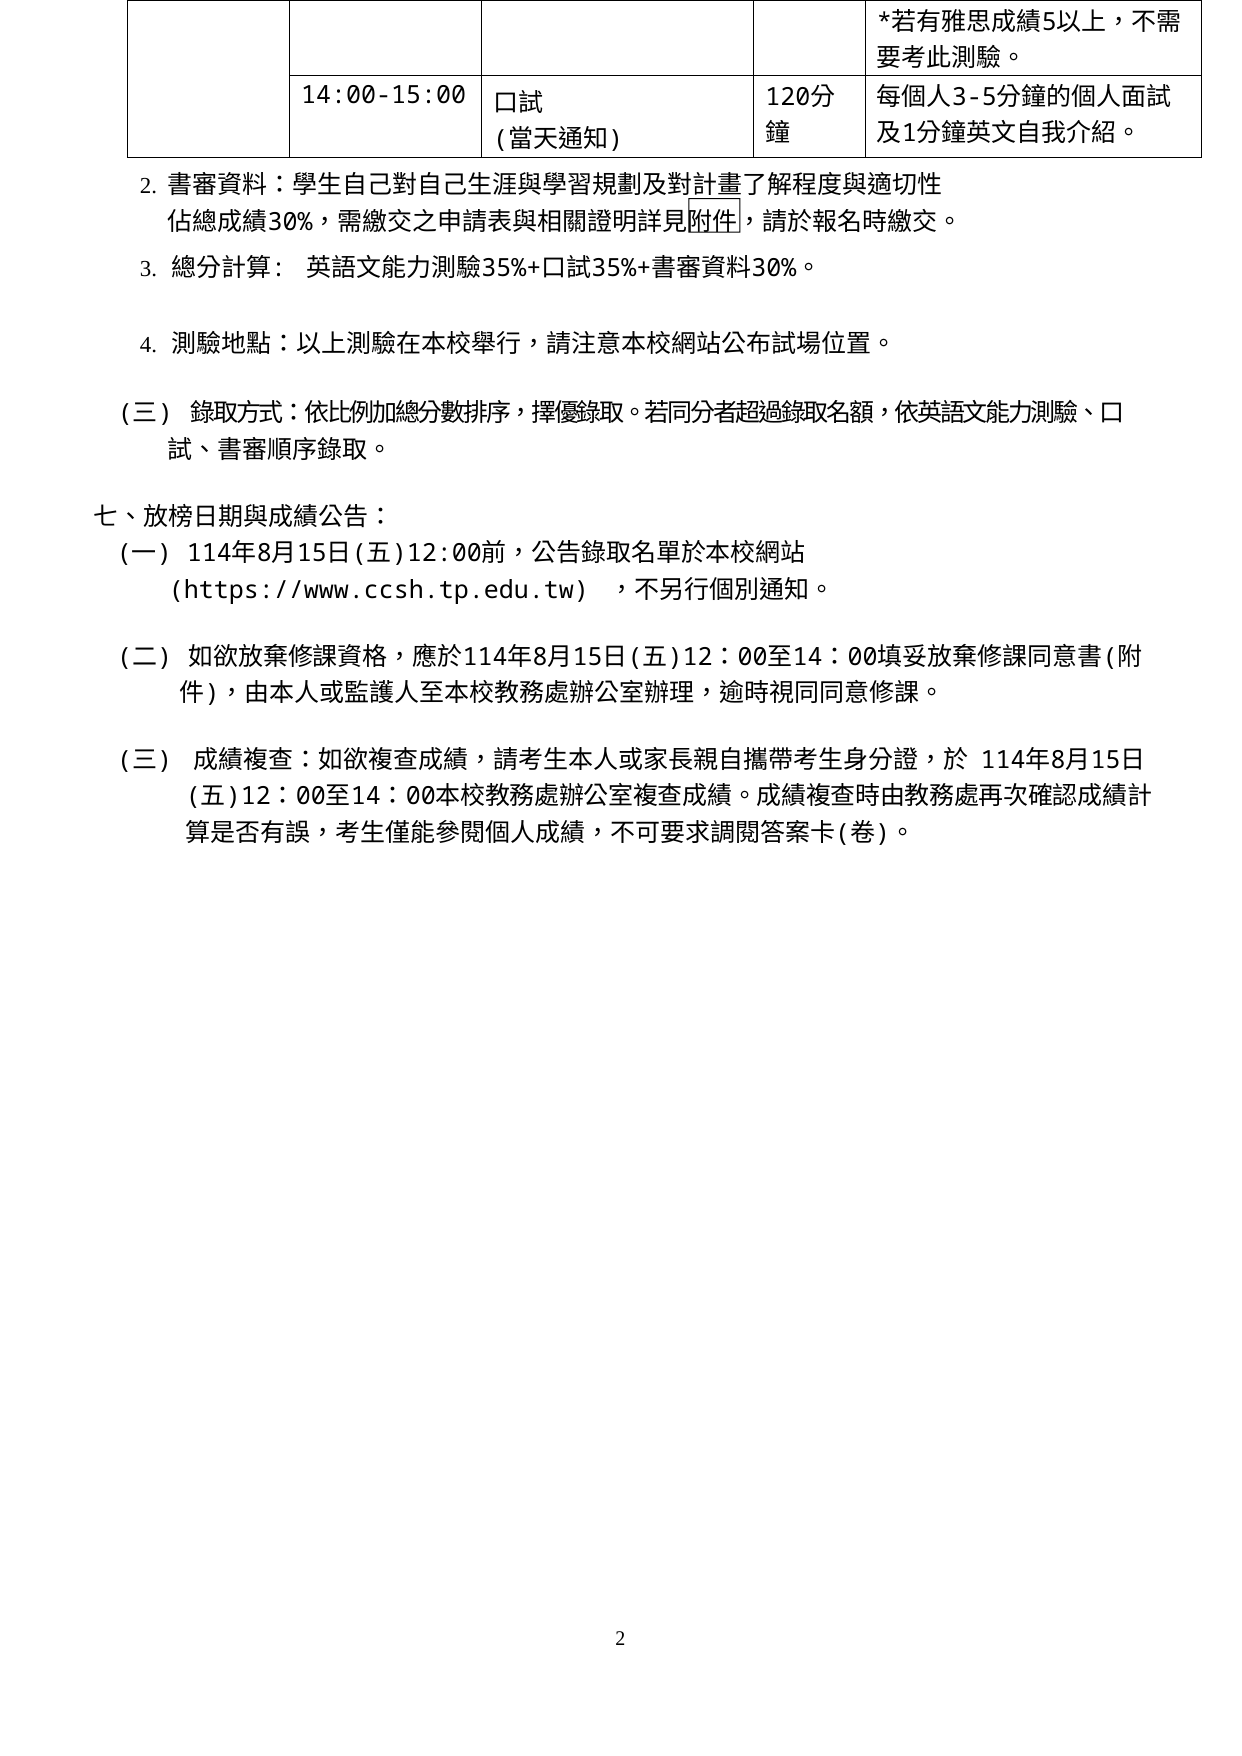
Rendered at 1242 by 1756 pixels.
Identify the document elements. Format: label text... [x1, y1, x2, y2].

table_cell [482, 1, 753, 75]
list 總分計算: 英語文能力測驗35%+口試35%+書審資料30%。 [117, 247, 973, 283]
table_cell [754, 1, 865, 75]
text (一) 114年8月15日(五)12:00前，公告錄取名單於本校網站 (https://www.ccsh.tp.edu.tw) ，不另行個別通知。 [117, 533, 1155, 605]
text (三) 成績複查：如欲複查成績，請考生本人或家長親自攜帶考生身分證，於 114年8月15日(五)12：00至14：00本校教務處辦公室複查成績。成績複查時由教務處再次確認成績計算是否有誤，考生僅能參閱個人成績，不可要求調閱答案卡(卷)。 [117, 739, 1176, 848]
table_cell 口試 (當天通知) [482, 76, 753, 157]
text 七、放榜日期與成績公告： [94, 496, 1202, 532]
table_cell *若有雅思成績5以上，不需要考此測驗。 [866, 1, 1201, 75]
table_cell 120分鐘 [754, 76, 865, 157]
list 測驗地點：以上測驗在本校舉行，請注意本校網站公布試場位置。 [117, 324, 973, 360]
text (三) 錄取方式：依比例加總分數排序，擇優錄取。若同分者超過錄取名額，依英語文能力測驗、口試、書審順序錄取。 [118, 393, 1141, 465]
list 書審資料：學生自己對自己生涯與學習規劃及對計畫了解程度與適切性佔總成績30%，需繳交之申請表與相關證明詳見附件，請於報名時繳交。 [139, 164, 967, 238]
table_cell 14:00-15:00 [290, 76, 481, 157]
table_cell [290, 1, 481, 75]
text (二) 如欲放棄修課資格，應於114年8月15日(五)12：00至14：00填妥放棄修課同意書(附件)，由本人或監護人至本校教務處辦公室辦理，逾時視同同意修課。 [117, 636, 1175, 709]
table_cell [128, 1, 289, 157]
table_cell 每個人3-5分鐘的個人面試及1分鐘英文自我介紹。 [866, 76, 1201, 157]
